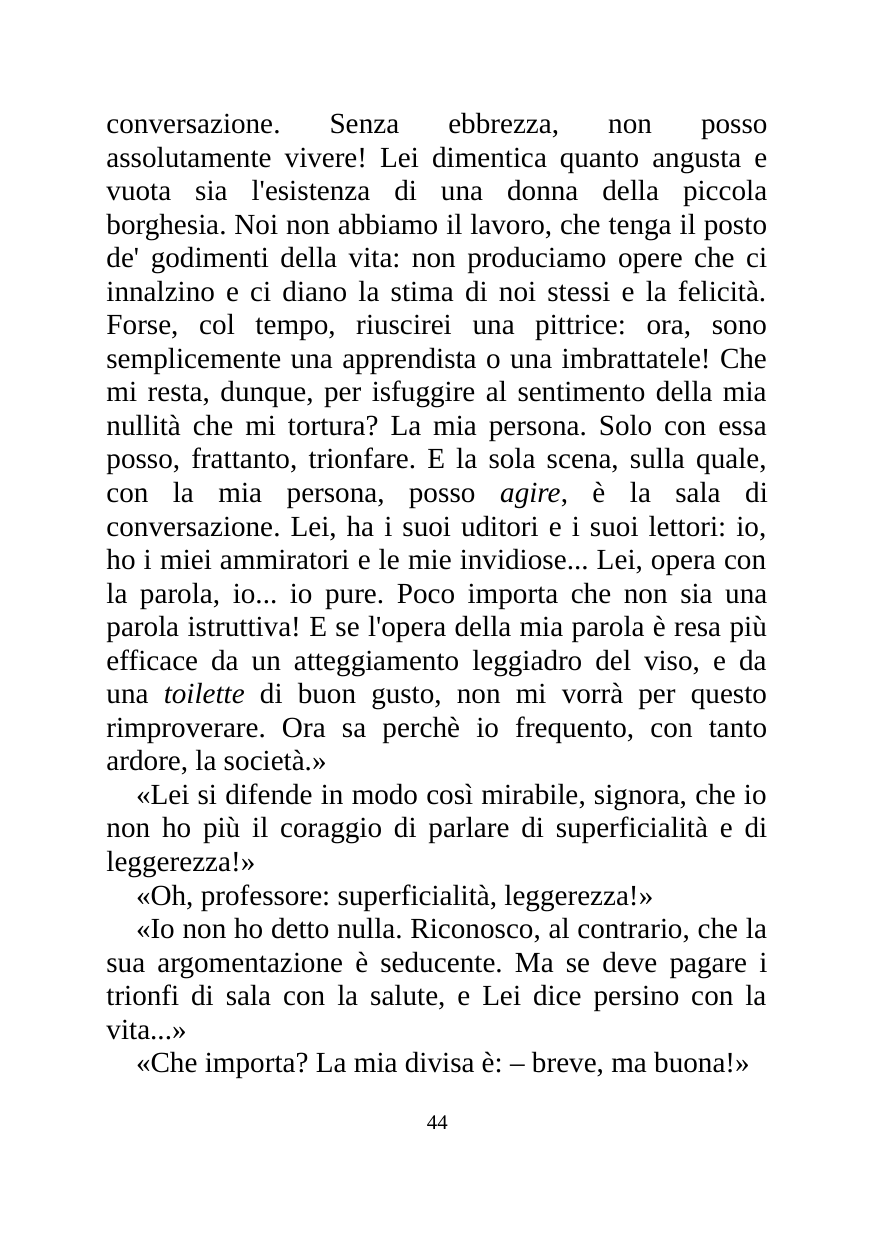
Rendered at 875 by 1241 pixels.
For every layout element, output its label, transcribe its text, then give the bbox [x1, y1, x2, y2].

text «Oh, professore: superficialità, leggerezza!» [106, 878, 768, 911]
text «Che importa? La mia divisa è: – breve, ma buona!» [106, 1045, 768, 1079]
text conversazione. Senza ebbrezza, non posso assolutamente vivere! Lei dimentica quanto angusta e vuota sia l'esistenza di una donna della piccola borghesia. Noi non abbiamo il lavoro, che tenga il posto de' godimenti della vita: non produciamo opere che ci innalzino e ci diano la stima di noi stessi e la felicità. Forse, col tempo, riuscirei una pittrice: ora, sono semplicemente una apprendista o una imbrattatele! Che mi resta, dunque, per isfuggire al sentimento della mia nullità che mi tortura? La mia persona. Solo con essa posso, frattanto, trionfare. E la sola scena, sulla quale, con la mia persona, posso agire, è la sala di conversazione. Lei, ha i suoi uditori e i suoi lettori: io, ho i miei ammiratori e le mie invidiose... Lei, opera con la parola, io... io pure. Poco importa che non sia una parola istruttiva! E se l'opera della mia parola è resa più efficace da un atteggiamento leggiadro del viso, e da una toilette di buon gusto, non mi vorrà per questo rimproverare. Ora sa perchè io frequento, con tanto ardore, la società.» [106, 106, 768, 777]
text «Io non ho detto nulla. Riconosco, al contrario, che la sua argomentazione è seducente. Ma se deve pagare i trionfi di sala con la salute, e Lei dice persino con la vita...» [106, 911, 768, 1045]
text «Lei si difende in modo così mirabile, signora, che io non ho più il coraggio di parlare di superficialità e di leggerezza!» [106, 777, 768, 878]
